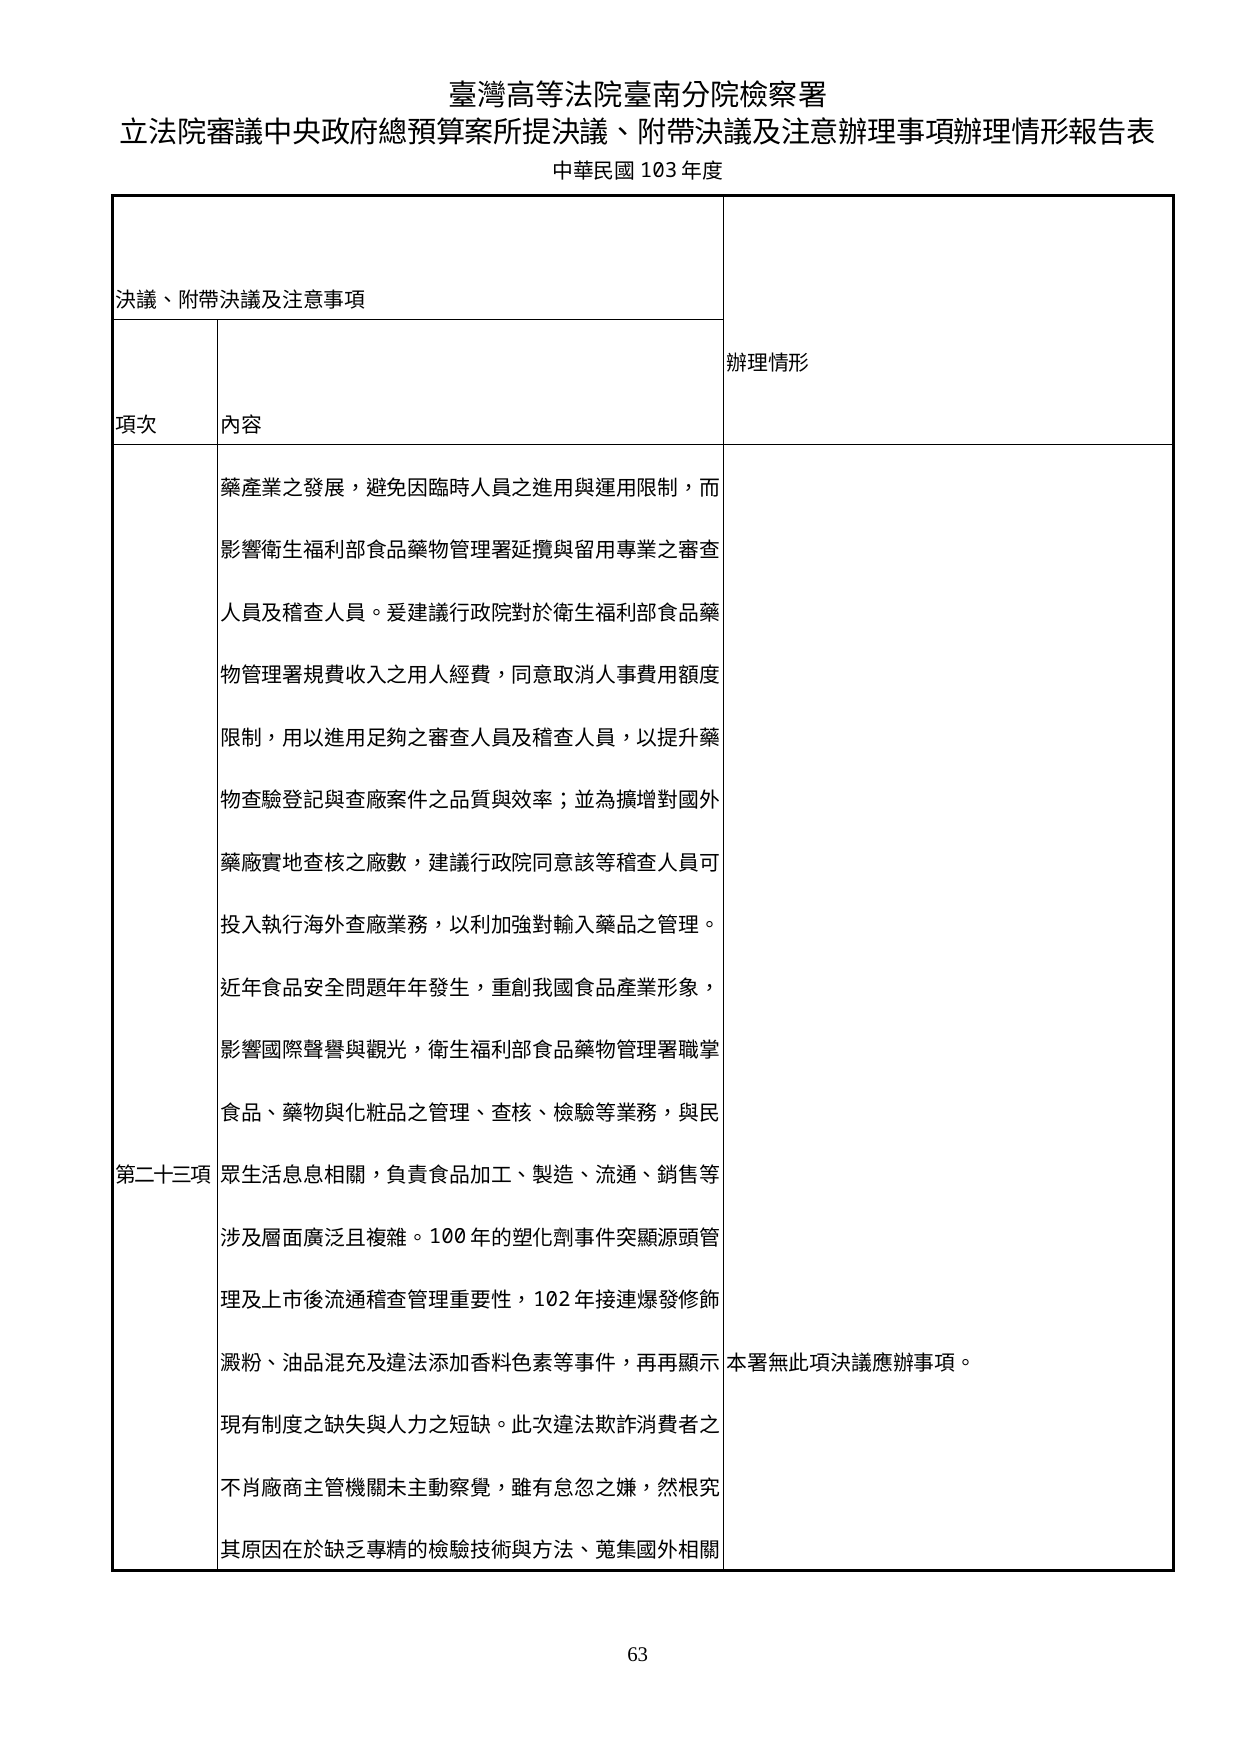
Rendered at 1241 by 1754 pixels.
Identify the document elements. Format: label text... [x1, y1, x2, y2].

table_header 決議、附帶決議及注意事項 [114, 197, 723, 319]
table_cell 本署無此項決議應辦事項。 [724, 445, 1172, 1569]
table_header 辦理情形 [724, 197, 1172, 444]
table_cell 項次 [114, 320, 217, 444]
table_cell 第二十三項 [114, 445, 217, 1569]
table_cell 內容 [218, 320, 723, 444]
table_cell 藥產業之發展，避免因臨時人員之進用與運用限制，而影響衛生福利部食品藥物管理署延攬與留用專業之審查人員及稽查人員。爰建議行政院對於衛生福利部食品藥物管理署規費收入之用人經費，同意取消人事費用額度限制，用以進用足夠之審查人員及稽查人員，以提升藥物查驗登記與查廠案件之品質與效率；並為擴增對國外藥廠實地查核之廠數，建議行政院同意該等稽查人員可投入執行海外查廠業務，以利加強對輸入藥品之管理。 近年食品安全問題年年發生，重創我國食品產業形象，影響國際聲譽與觀光，衛生福利部食品藥物管理署職掌食品、藥物與化粧品之管理、查核、檢驗等業務，與民眾生活息息相關，負責食品加工、製造、流通、銷售等涉及層面廣泛且複雜。100年的塑化劑事件突顯源頭管理及上市後流通稽查管理重要性，102年接連爆發修飾澱粉、油品混充及違法添加香料色素等事件，再再顯示現有制度之缺失與人力之短缺。此次違法欺詐消費者之不肖廠商主管機關未主動察覺，雖有怠忽之嫌，然根究其原因在於缺乏專精的檢驗技術與方法、蒐集國外相關 [218, 445, 723, 1569]
